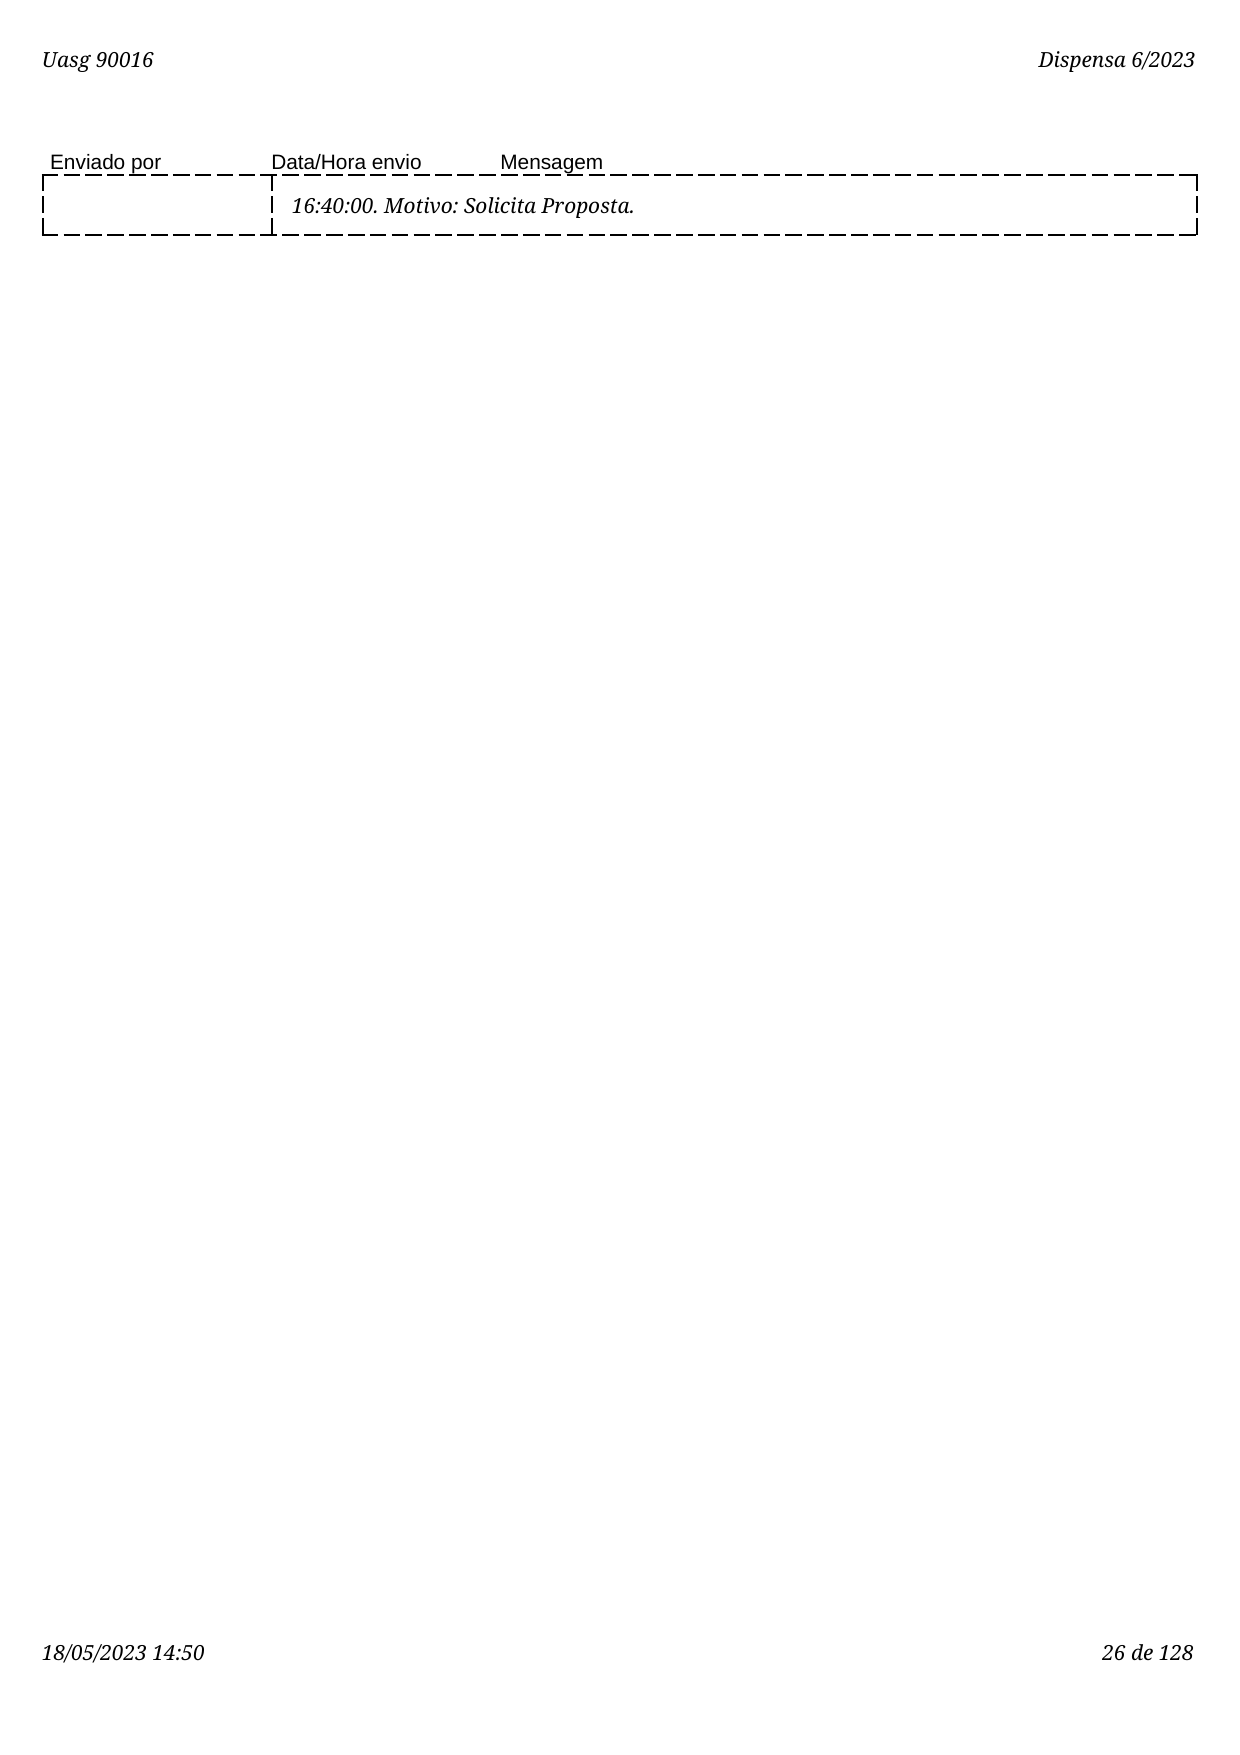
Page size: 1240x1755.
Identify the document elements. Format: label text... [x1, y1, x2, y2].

table_cell [43, 174, 272, 234]
table_cell 16:40:00. Motivo: Solicita Proposta. [272, 174, 1197, 234]
